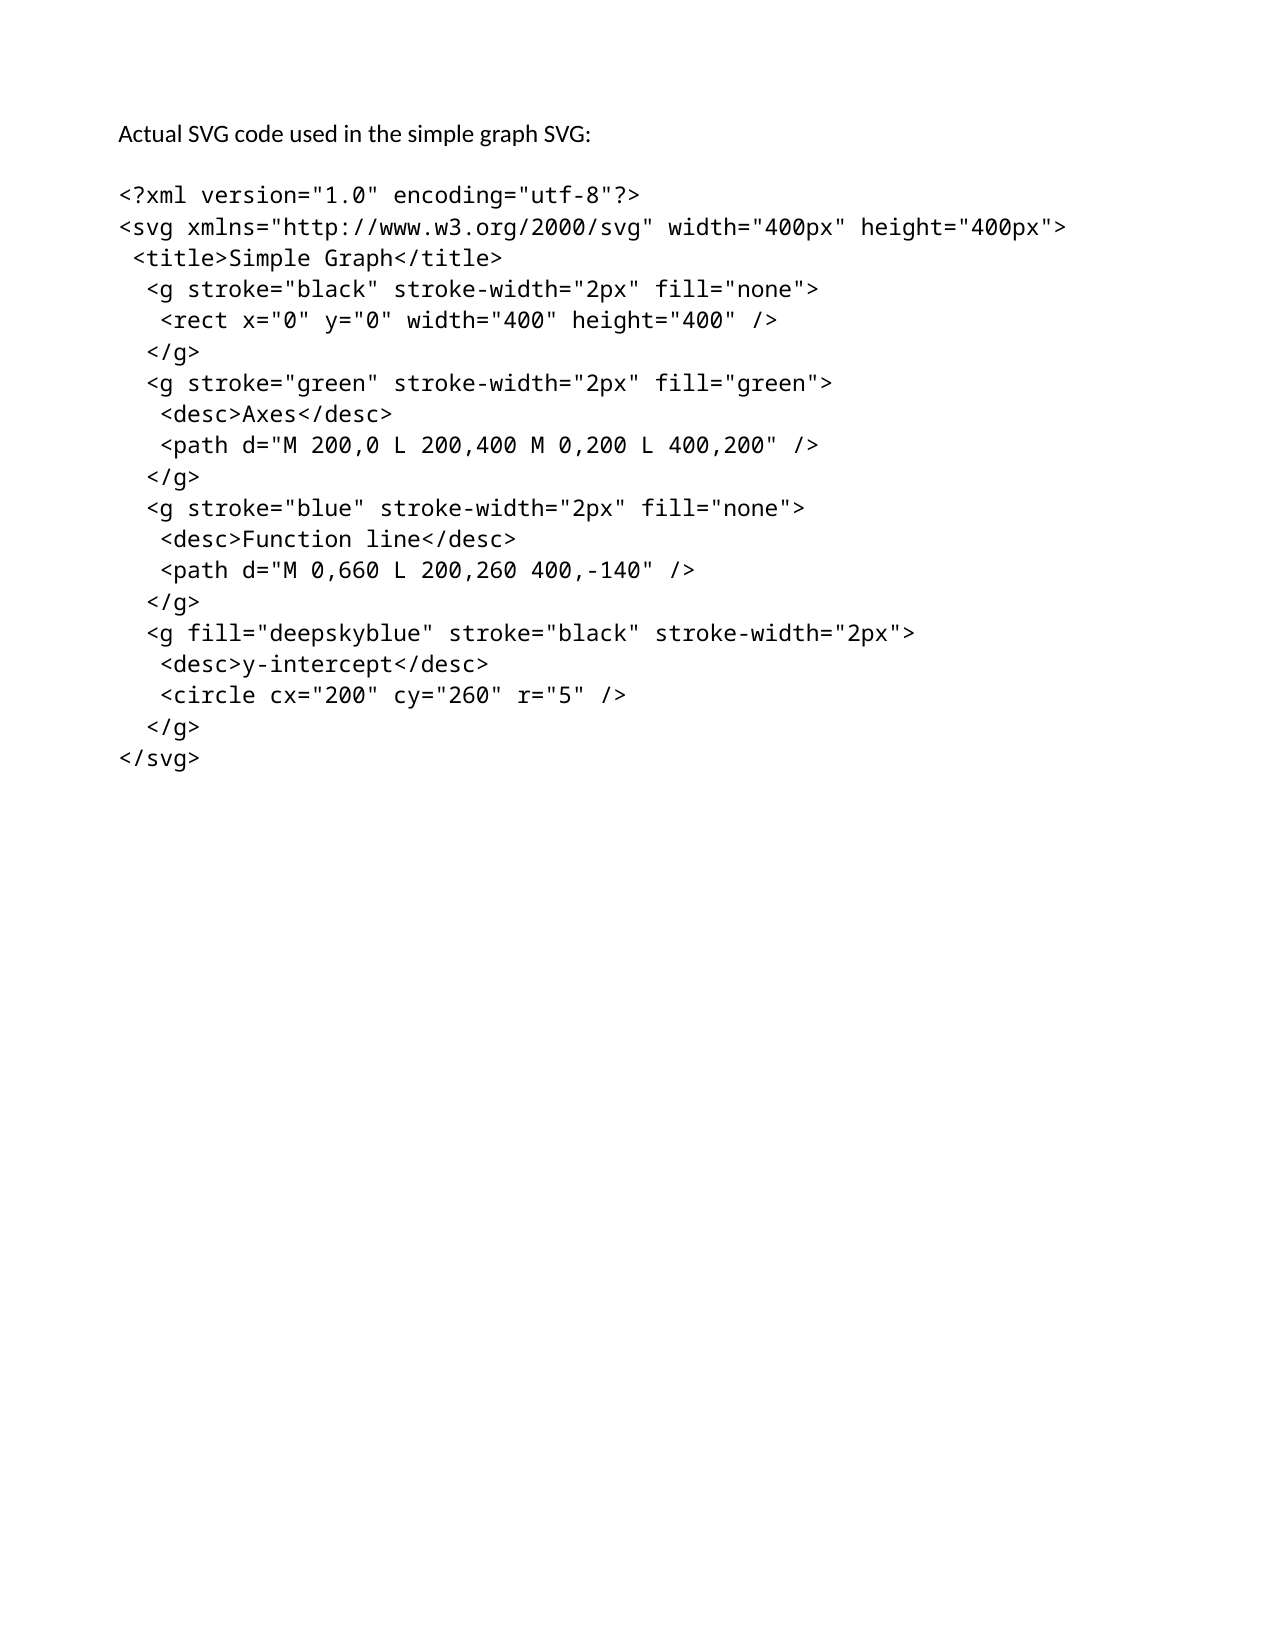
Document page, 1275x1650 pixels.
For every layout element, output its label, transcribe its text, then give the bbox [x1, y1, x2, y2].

text Actual SVG code used in the simple graph SVG: [118, 118, 1157, 149]
text <?xml version="1.0" encoding="utf-8"?> <svg xmlns="http://www.w3.org/2000/svg" width="400px" height="400px"> <title>Simple Graph</title> <g stroke="black" stroke-width="2px" fill="none"> <rect x="0" y="0" width="400" height="400" /> </g> <g stroke="green" stroke-width="2px" fill="green"> <desc>Axes</desc> <path d="M 200,0 L 200,400 M 0,200 L 400,200" /> </g> <g stroke="blue" stroke-width="2px" fill="none"> <desc>Function line</desc> <path d="M 0,660 L 200,260 400,-140" /> </g> <g fill="deepskyblue" stroke="black" stroke-width="2px"> <desc>y-intercept</desc> <circle cx="200" cy="260" r="5" /> </g> </svg> [118, 179, 1157, 773]
